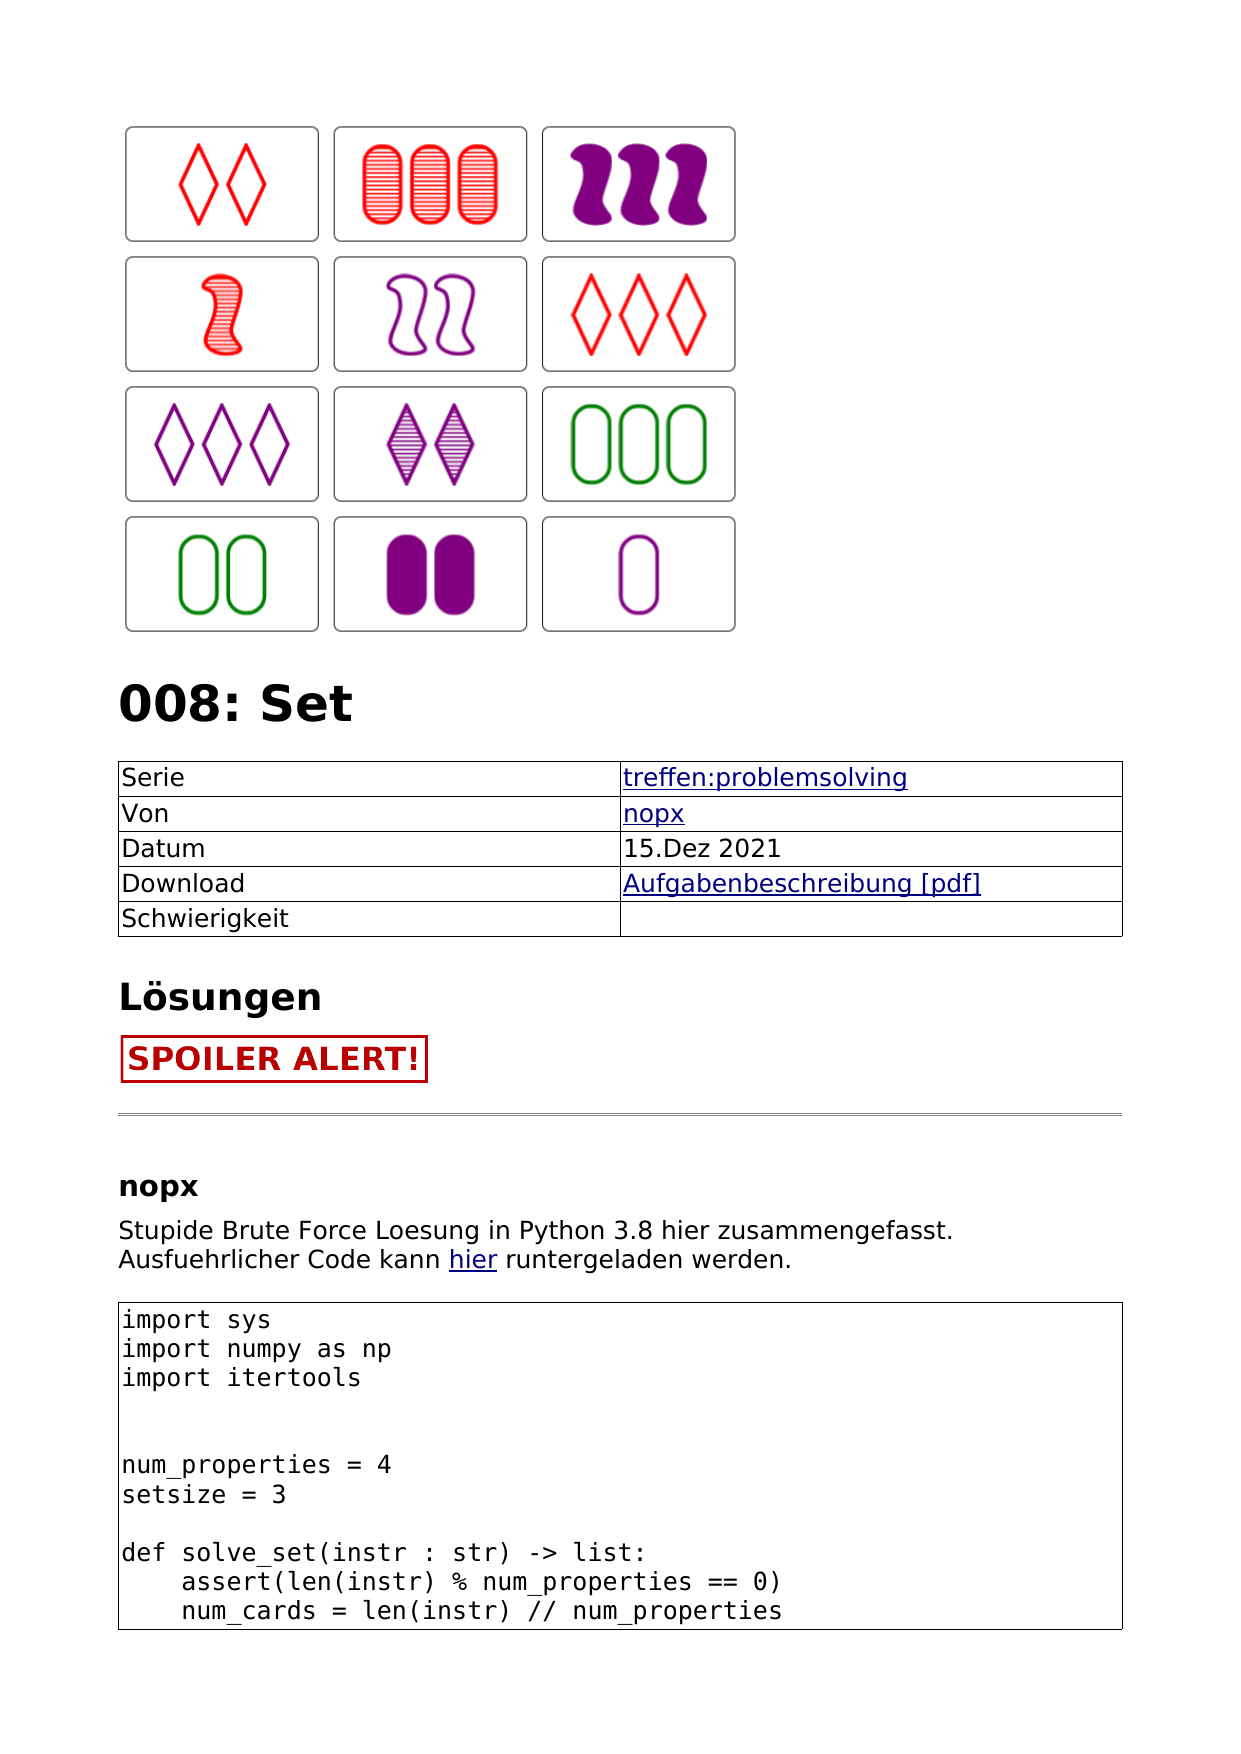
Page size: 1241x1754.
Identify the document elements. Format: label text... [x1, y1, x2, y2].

table_cell Schwierigkeit [119, 902, 620, 936]
subtitle 008: Set [118, 675, 1122, 733]
table_cell Download [119, 867, 620, 901]
table_cell Datum [119, 832, 620, 866]
table_cell Aufgabenbeschreibung [pdf] [621, 867, 1122, 901]
text Stupide Brute Force Loesung in Python 3.8 hier zusammengefasst. Ausfuehrlicher Code kann hier runtergeladen werden. [118, 1216, 1122, 1274]
table_header treffen:problemsolving [621, 762, 1122, 796]
table_header Serie [119, 762, 620, 796]
table_cell nopx [621, 797, 1122, 831]
table_cell Von [119, 797, 620, 831]
table_cell [621, 902, 1122, 936]
table_header import sys import numpy as np import itertools num_properties = 4 setsize = 3 def solve_set(instr : str) -> list: assert(len(instr) % num_properties == 0) num_cards = len(instr) // num_properties [119, 1303, 1122, 1628]
picture [118, 118, 744, 638]
subtitle nopx [118, 1170, 1122, 1204]
picture [118, 1032, 431, 1086]
subtitle Lösungen [118, 976, 1122, 1020]
table_cell 15.Dez 2021 [621, 832, 1122, 866]
